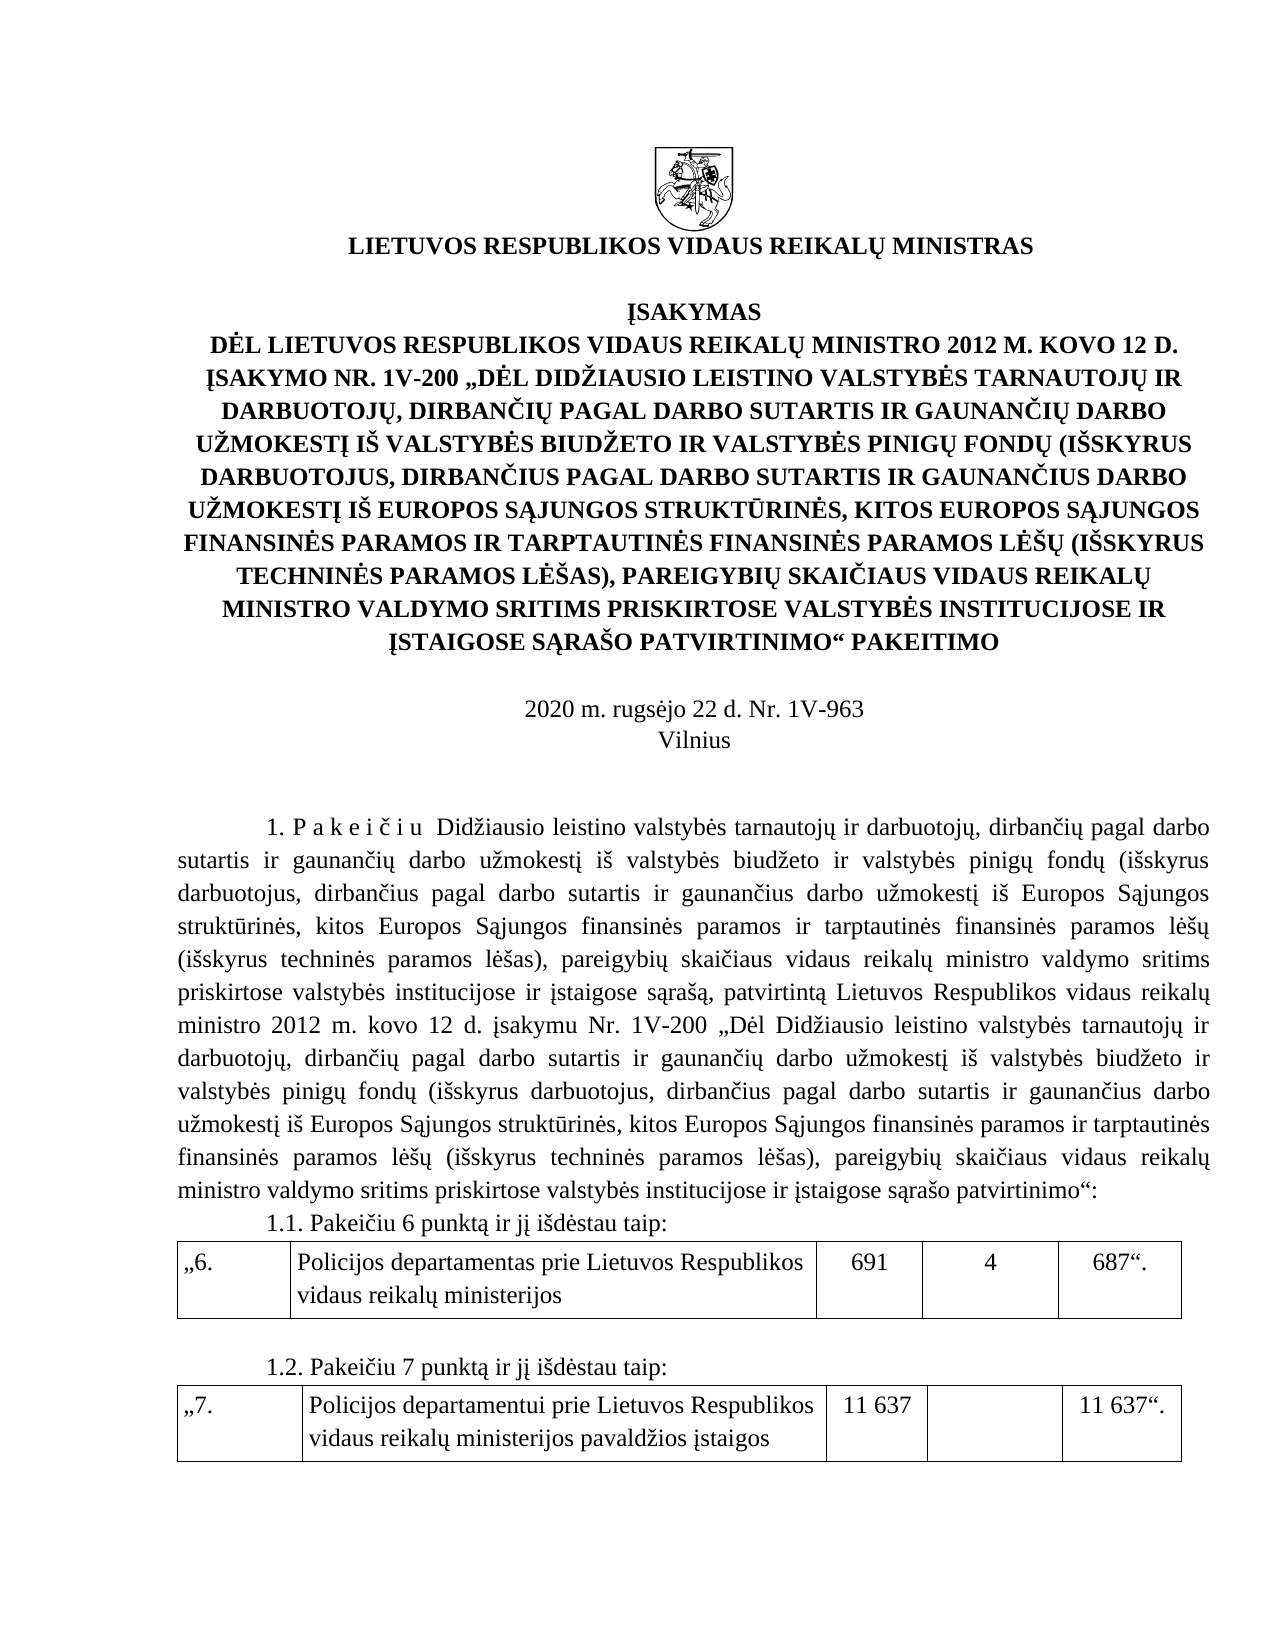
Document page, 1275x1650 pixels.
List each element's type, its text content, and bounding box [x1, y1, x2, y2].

text 2020 m. rugsėjo 22 d. Nr. 1V-963 [177, 692, 1211, 723]
table_header 4 [923, 1242, 1058, 1317]
text Vilnius [177, 723, 1211, 754]
text LIETUVOS RESPUBLIKOS VIDAUS REIKALŲ MINISTRAS [177, 231, 1211, 260]
table_header Policijos departamentas prie Lietuvos Respublikos vidaus reikalų ministerijos [291, 1242, 816, 1317]
table_header „6. [178, 1242, 290, 1317]
table_header [928, 1386, 1062, 1461]
table_header 687“. [1059, 1242, 1181, 1317]
text DĖL LIETUVOS RESPUBLIKOS VIDAUS REIKALŲ MINISTRO 2012 M. KOVO 12 D. ĮSAKYMO NR. 1V-200 „DĖL DIDŽIAUSIO LEISTINO VALSTYBĖS TARNAUTOJŲ IR DARBUOTOJŲ, DIRBANČIŲ PAGAL DARBO SUTARTIS IR GAUNANČIŲ DARBO UŽMOKESTĮ IŠ VALSTYBĖS BIUDŽETO IR VALSTYBĖS PINIGŲ FONDŲ (IŠSKYRUS DARBUOTOJUS, DIRBANČIUS PAGAL DARBO SUTARTIS IR GAUNANČIUS DARBO UŽMOKESTĮ IŠ EUROPOS SĄJUNGOS STRUKTŪRINĖS, KITOS EUROPOS SĄJUNGOS FINANSINĖS PARAMOS IR TARPTAUTINĖS FINANSINĖS PARAMOS LĖŠŲ (IŠSKYRUS TECHNINĖS PARAMOS LĖŠAS), PAREIGYBIŲ SKAIČIAUS VIDAUS REIKALŲ MINISTRO VALDYMO SRITIMS PRISKIRTOSE VALSTYBĖS INSTITUCIJOSE IR ĮSTAIGOSE SĄRAŠO PATVIRTINIMO“ PAKEITIMO [177, 330, 1211, 656]
text ĮSAKYMAS [177, 297, 1211, 326]
table_header 691 [817, 1242, 922, 1317]
table_header Policijos departamentui prie Lietuvos Respublikos vidaus reikalų ministerijos pavaldžios įstaigos [303, 1386, 826, 1461]
table_header „7. [178, 1386, 302, 1461]
table_header 11 637 [827, 1386, 927, 1461]
text 1. Pakeičiu Didžiausio leistino valstybės tarnautojų ir darbuotojų, dirbančių pagal darbo sutartis ir gaunančių darbo užmokestį iš valstybės biudžeto ir valstybės pinigų fondų (išskyrus darbuotojus, dirbančius pagal darbo sutartis ir gaunančius darbo užmokestį iš Europos Sąjungos struktūrinės, kitos Europos Sąjungos finansinės paramos ir tarptautinės finansinės paramos lėšų (išskyrus techninės paramos lėšas), pareigybių skaičiaus vidaus reikalų ministro valdymo sritims priskirtose valstybės institucijose ir įstaigose sąrašą, patvirtintą Lietuvos Respublikos vidaus reikalų ministro 2012 m. kovo 12 d. įsakymu Nr. 1V-200 „Dėl Didžiausio leistino valstybės tarnautojų ir darbuotojų, dirbančių pagal darbo sutartis ir gaunančių darbo užmokestį iš valstybės biudžeto ir valstybės pinigų fondų (išskyrus darbuotojus, dirbančius pagal darbo sutartis ir gaunančius darbo užmokestį iš Europos Sąjungos struktūrinės, kitos Europos Sąjungos finansinės paramos ir tarptautinės finansinės paramos lėšų (išskyrus techninės paramos lėšas), pareigybių skaičiaus vidaus reikalų ministro valdymo sritims priskirtose valstybės institucijose ir įstaigose sąrašo patvirtinimo“: [177, 812, 1211, 1204]
text 1.1. Pakeičiu 6 punktą ir jį išdėstau taip: [177, 1208, 1211, 1237]
table_header 11 637“. [1063, 1386, 1181, 1461]
text 1.2. Pakeičiu 7 punktą ir jį išdėstau taip: [177, 1352, 1211, 1380]
